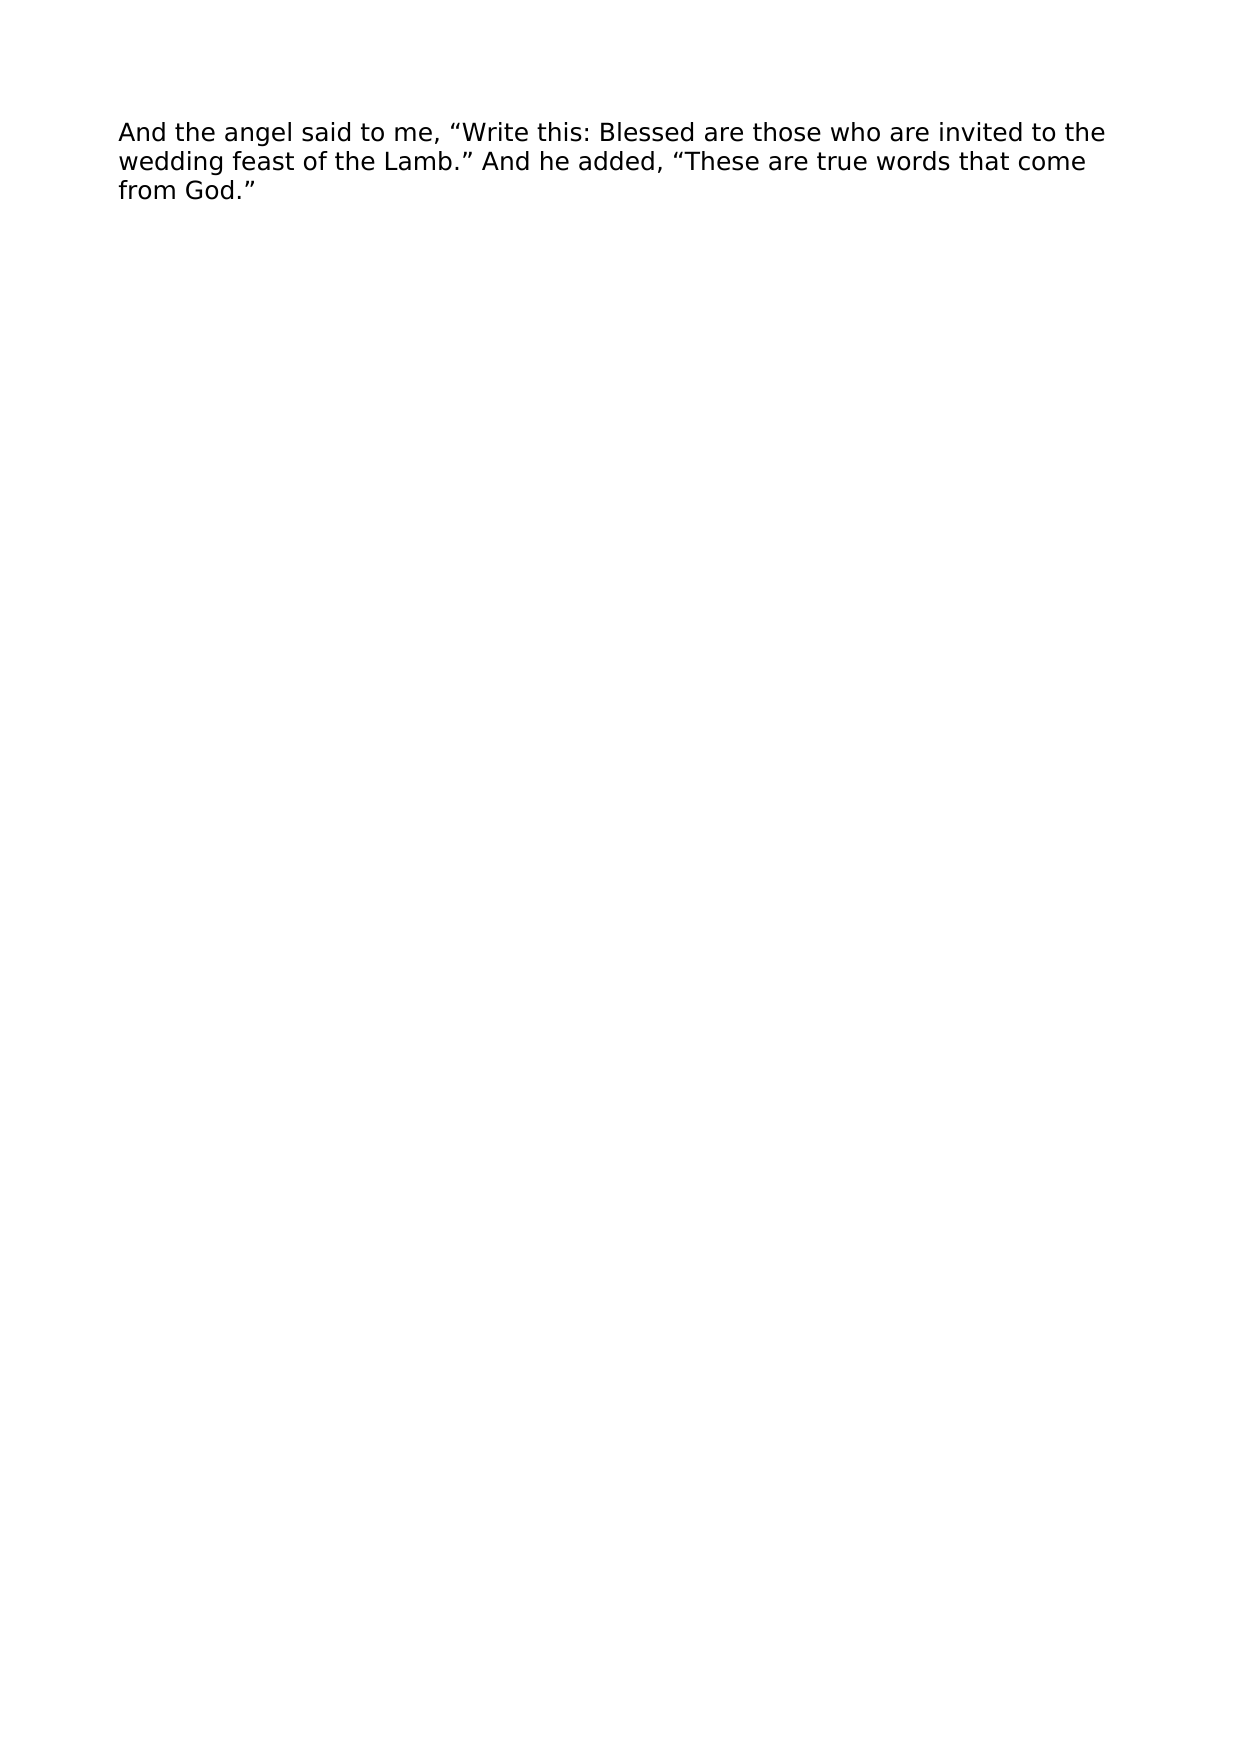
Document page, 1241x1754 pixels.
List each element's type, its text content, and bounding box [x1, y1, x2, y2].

text And the angel said to me, “Write this: Blessed are those who are invited to the wedding feast of the Lamb.” And he added, “These are true words that come from God.” [118, 118, 1122, 206]
